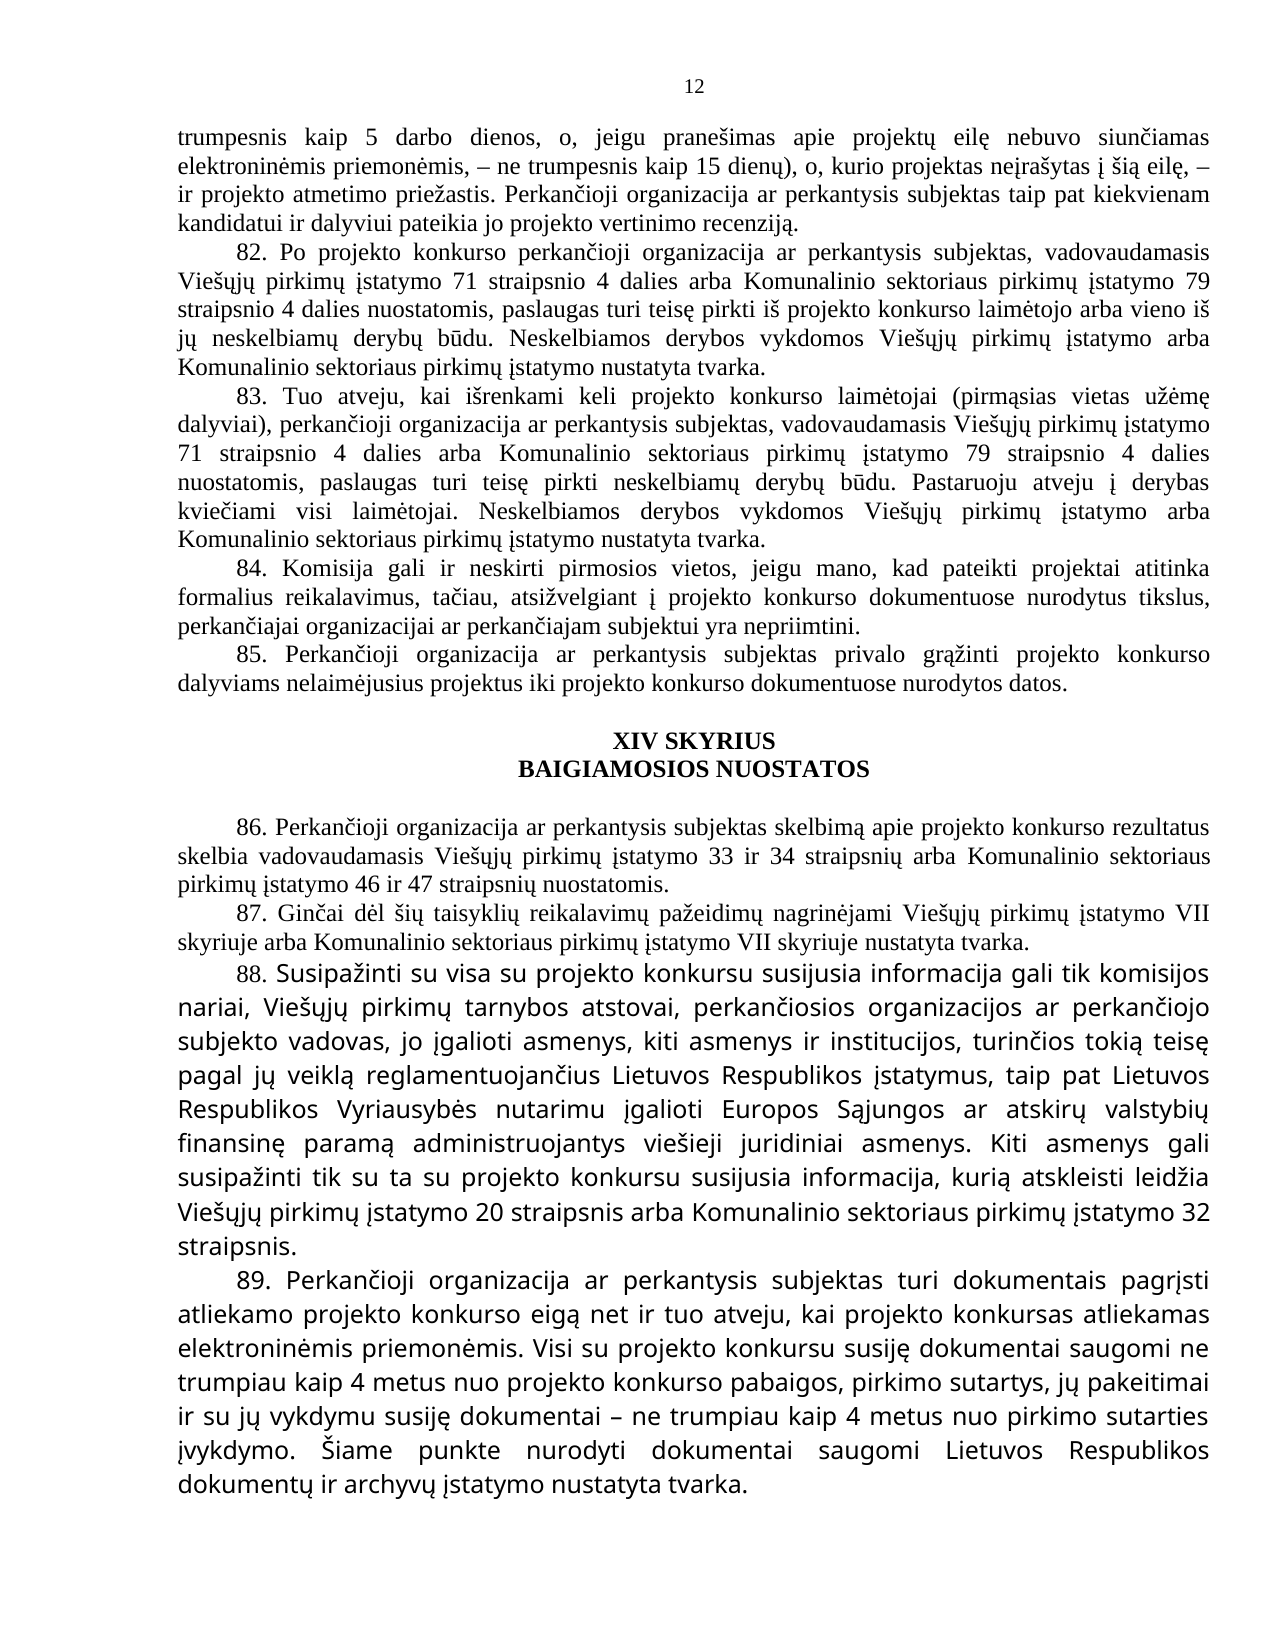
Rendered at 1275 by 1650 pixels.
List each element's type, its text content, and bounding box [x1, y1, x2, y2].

text 85. Perkančioji organizacija ar perkantysis subjektas privalo grąžinti projekto konkurso dalyviams nelaimėjusius projektus iki projekto konkurso dokumentuose nurodytos datos. [177, 639, 1211, 697]
text BAIGIAMOSIOS NUOSTATOS [177, 754, 1211, 783]
text XIv skyrius [177, 726, 1211, 754]
text 87. Ginčai dėl šių taisyklių reikalavimų pažeidimų nagrinėjami Viešųjų pirkimų įstatymo VII skyriuje arba Komunalinio sektoriaus pirkimų įstatymo VII skyriuje nustatyta tvarka. [177, 898, 1211, 956]
text 86. Perkančioji organizacija ar perkantysis subjektas skelbimą apie projekto konkurso rezultatus skelbia vadovaudamasis Viešųjų pirkimų įstatymo 33 ir 34 straipsnių arba Komunalinio sektoriaus pirkimų įstatymo 46 ir 47 straipsnių nuostatomis. [177, 812, 1211, 898]
text 88. Susipažinti su visa su projekto konkursu susijusia informacija gali tik komisijos nariai, Viešųjų pirkimų tarnybos atstovai, perkančiosios organizacijos ar perkančiojo subjekto vadovas, jo įgalioti asmenys, kiti asmenys ir institucijos, turinčios tokią teisę pagal jų veiklą reglamentuojančius Lietuvos Respublikos įstatymus, taip pat Lietuvos Respublikos Vyriausybės nutarimu įgalioti Europos Sąjungos ar atskirų valstybių finansinę paramą administruojantys viešieji juridiniai asmenys. Kiti asmenys gali susipažinti tik su ta su projekto konkursu susijusia informacija, kurią atskleisti leidžia Viešųjų pirkimų įstatymo 20 straipsnis arba Komunalinio sektoriaus pirkimų įstatymo 32 straipsnis. [177, 956, 1211, 1262]
text 89. Perkančioji organizacija ar perkantysis subjektas turi dokumentais pagrįsti atliekamo projekto konkurso eigą net ir tuo atveju, kai projekto konkursas atliekamas elektroninėmis priemonėmis. Visi su projekto konkursu susiję dokumentai saugomi ne trumpiau kaip 4 metus nuo projekto konkurso pabaigos, pirkimo sutartys, jų pakeitimai ir su jų vykdymu susiję dokumentai – ne trumpiau kaip 4 metus nuo pirkimo sutarties įvykdymo. Šiame punkte nurodyti dokumentai saugomi Lietuvos Respublikos dokumentų ir archyvų įstatymo nustatyta tvarka. [177, 1262, 1211, 1501]
text 84. Komisija gali ir neskirti pirmosios vietos, jeigu mano, kad pateikti projektai atitinka formalius reikalavimus, tačiau, atsižvelgiant į projekto konkurso dokumentuose nurodytus tikslus, perkančiajai organizacijai ar perkančiajam subjektui yra nepriimtini. [177, 553, 1211, 639]
text trumpesnis kaip 5 darbo dienos, o, jeigu pranešimas apie projektų eilę nebuvo siunčiamas elektroninėmis priemonėmis, – ne trumpesnis kaip 15 dienų), o, kurio projektas neįrašytas į šią eilę, – ir projekto atmetimo priežastis. Perkančioji organizacija ar perkantysis subjektas taip pat kiekvienam kandidatui ir dalyviui pateikia jo projekto vertinimo recenziją. [177, 122, 1211, 237]
text 82. Po projekto konkurso perkančioji organizacija ar perkantysis subjektas, vadovaudamasis Viešųjų pirkimų įstatymo 71 straipsnio 4 dalies arba Komunalinio sektoriaus pirkimų įstatymo 79 straipsnio 4 dalies nuostatomis, paslaugas turi teisę pirkti iš projekto konkurso laimėtojo arba vieno iš jų neskelbiamų derybų būdu. Neskelbiamos derybos vykdomos Viešųjų pirkimų įstatymo arba Komunalinio sektoriaus pirkimų įstatymo nustatyta tvarka. [177, 237, 1211, 381]
text 83. Tuo atveju, kai išrenkami keli projekto konkurso laimėtojai (pirmąsias vietas užėmę dalyviai), perkančioji organizacija ar perkantysis subjektas, vadovaudamasis Viešųjų pirkimų įstatymo 71 straipsnio 4 dalies arba Komunalinio sektoriaus pirkimų įstatymo 79 straipsnio 4 dalies nuostatomis, paslaugas turi teisę pirkti neskelbiamų derybų būdu. Pastaruoju atveju į derybas kviečiami visi laimėtojai. Neskelbiamos derybos vykdomos Viešųjų pirkimų įstatymo arba Komunalinio sektoriaus pirkimų įstatymo nustatyta tvarka. [177, 381, 1211, 553]
